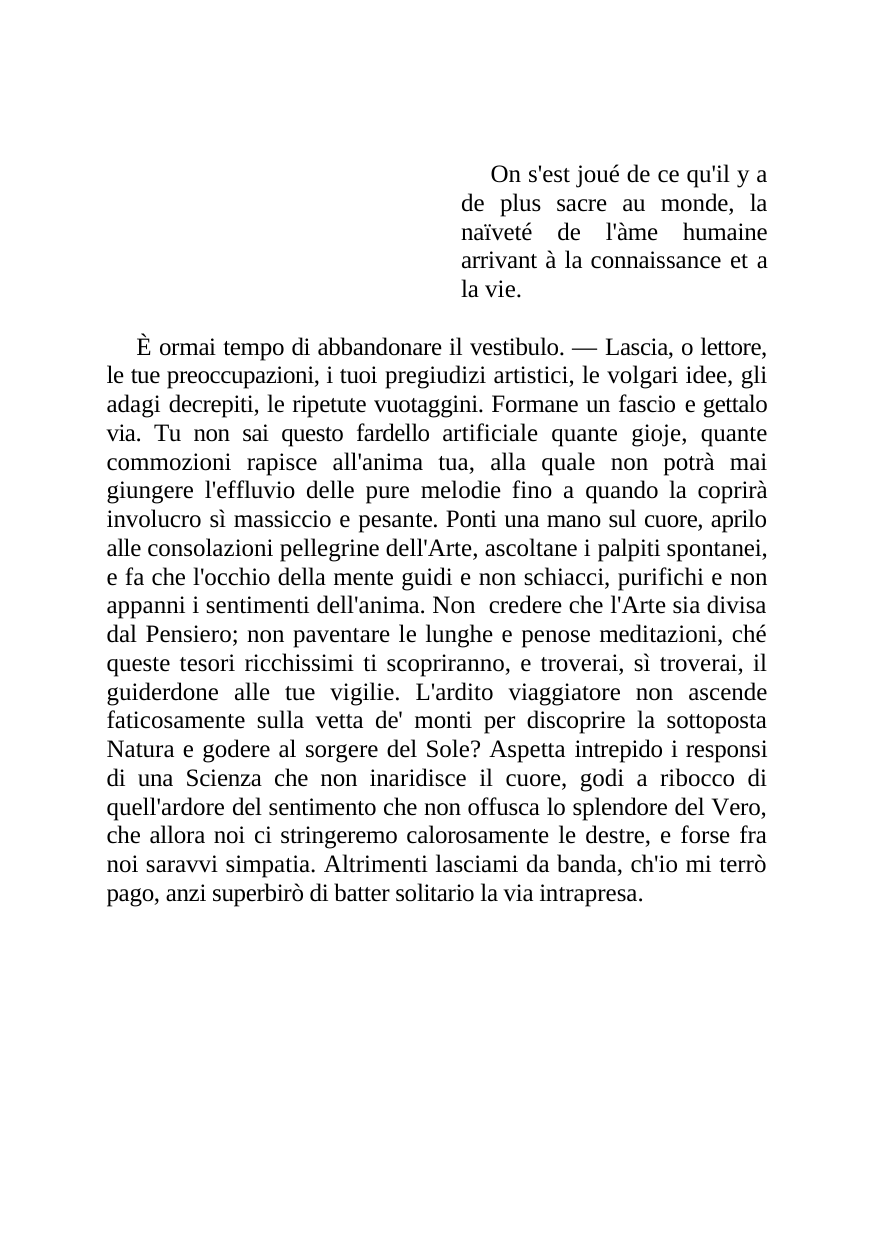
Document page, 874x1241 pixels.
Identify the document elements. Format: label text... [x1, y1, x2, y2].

text È ormai tempo di abbandonare il vestibulo. — Lascia, o lettore, le tue preoccupazioni, i tuoi pregiudizi artistici, le volgari idee, gli adagi decrepiti, le ripetute vuotaggini. Formane un fascio e gettalo via. Tu non sai questo fardello artificiale quante gioje, quante commozioni rapisce all'anima tua, alla quale non potrà mai giungere l'effluvio delle pure melodie fino a quando la coprirà involucro sì massiccio e pesante. Ponti una mano sul cuore, aprilo alle consolazioni pellegrine dell'Arte, ascoltane i palpiti spontanei, e fa che l'occhio della mente guidi e non schiacci, purifichi e non appanni i sentimenti dell'anima. Non credere che l'Arte sia divisa dal Pensiero; non paventare le lunghe e penose meditazioni, ché queste tesori ricchissimi ti scopriranno, e troverai, sì troverai, il guiderdone alle tue vigilie. L'ardito viaggiatore non ascende faticosamente sulla vetta de' monti per discoprire la sottoposta Natura e godere al sorgere del Sole? Aspetta intrepido i responsi di una Scienza che non inaridisce il cuore, godi a ribocco di quell'ardore del sentimento che non offusca lo splendore del Vero, che allora noi ci stringeremo calorosamente le destre, e forse fra noi saravvi simpatia. Altrimenti lasciami da banda, ch'io mi terrò pago, anzi superbirò di batter solitario la via intrapresa. [106, 332, 768, 907]
text On s'est joué de ce qu'il y a de plus sacre au monde, la naïveté de l'àme humaine arrivant à la connaissance et a la vie. [461, 159, 768, 303]
